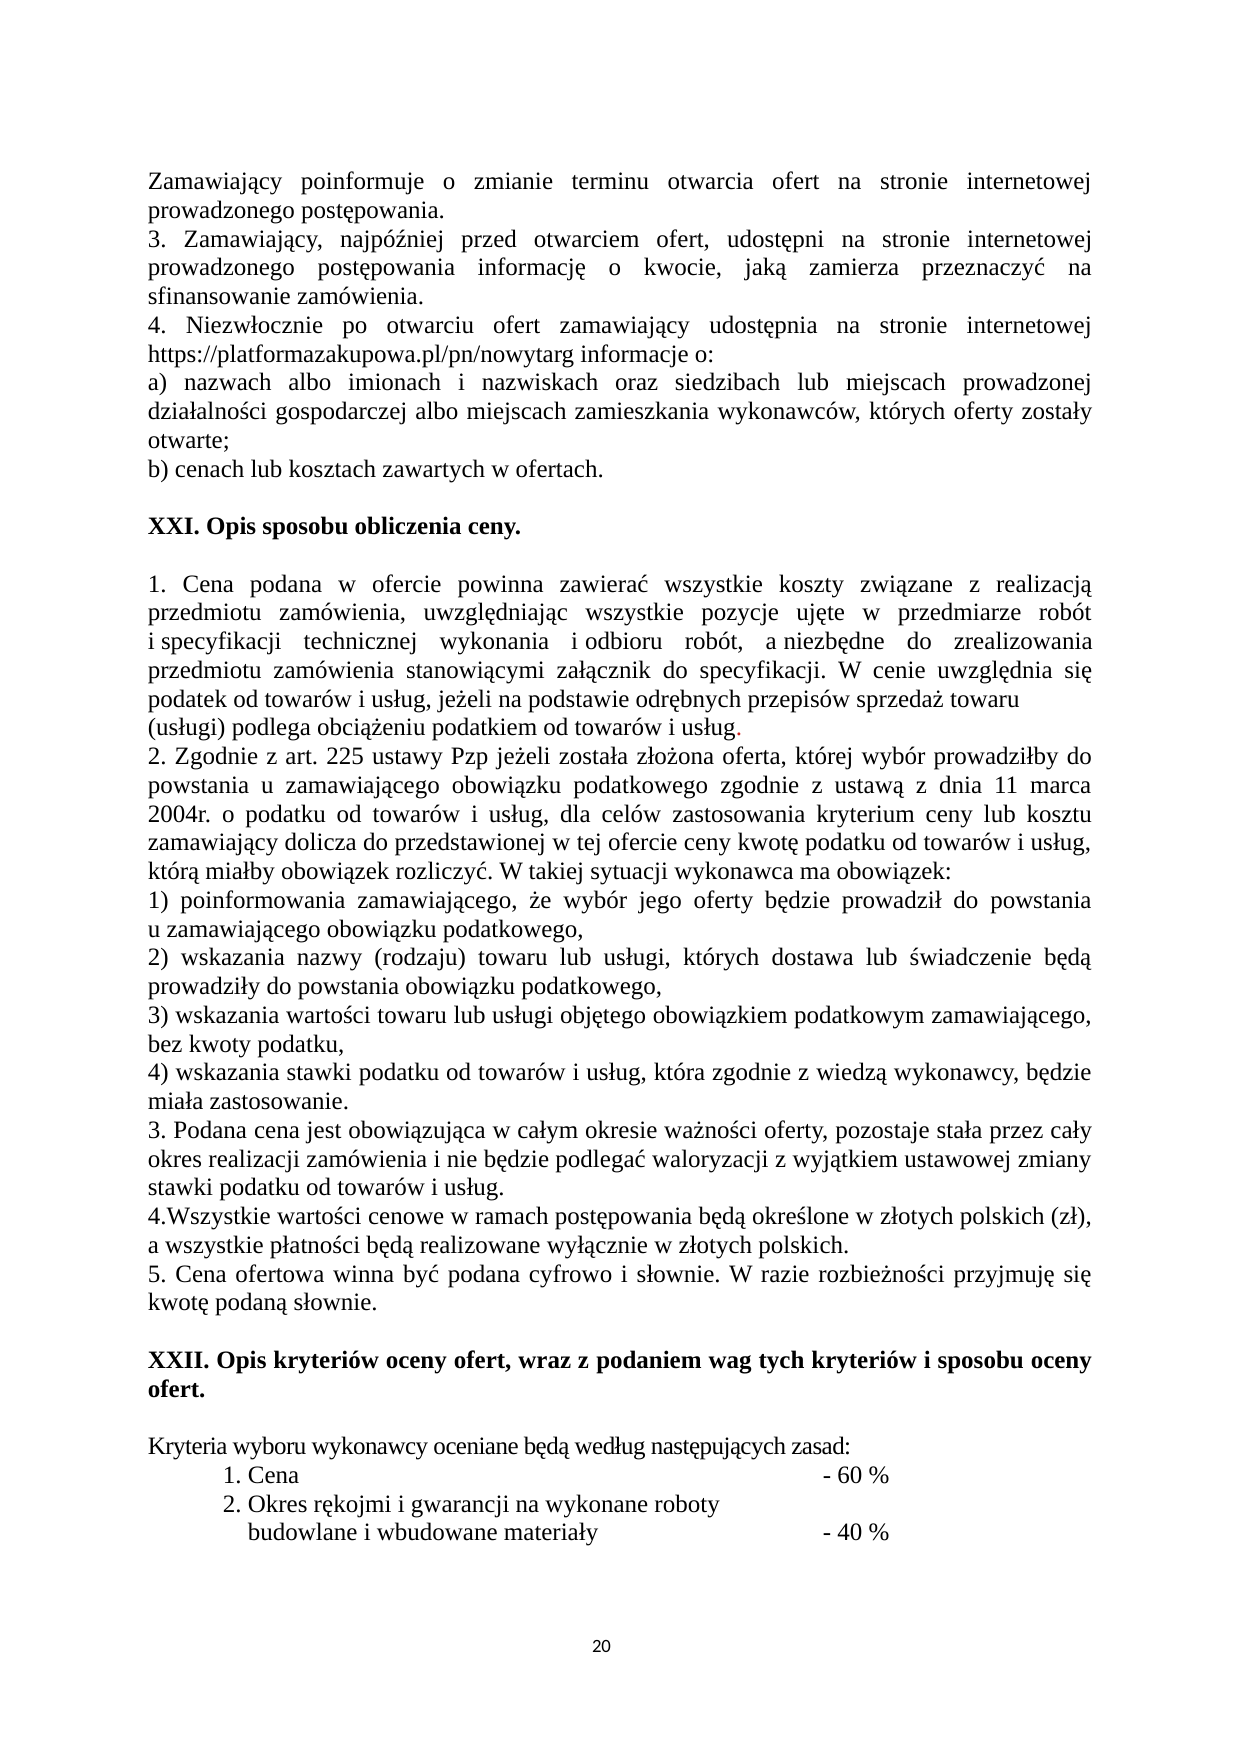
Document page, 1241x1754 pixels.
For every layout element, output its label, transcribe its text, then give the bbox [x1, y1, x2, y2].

text Kryteria wyboru wykonawcy oceniane będą według następujących zasad: [148, 1431, 1093, 1460]
text 2) wskazania nazwy (rodzaju) towaru lub usługi, których dostawa lub świadczenie będą prowadziły do powstania obowiązku podatkowego, [148, 942, 1093, 1000]
text 5. Cena ofertowa winna być podana cyfrowo i słownie. W razie rozbieżności przyjmuję się kwotę podaną słownie. [148, 1259, 1093, 1316]
text 4) wskazania stawki podatku od towarów i usług, która zgodnie z wiedzą wykonawcy, będzie miała zastosowanie. [148, 1057, 1093, 1115]
text 1. Cena - 60 % [223, 1460, 1093, 1489]
text 3. Podana cena jest obowiązująca w całym okresie ważności oferty, pozostaje stała przez cały okres realizacji zamówienia i nie będzie podlegać waloryzacji z wyjątkiem ustawowej zmiany stawki podatku od towarów i usług. [148, 1115, 1093, 1201]
text 4. Niezwłocznie po otwarciu ofert zamawiający udostępnia na stronie internetowej https://platformazakupowa.pl/pn/nowytarg informacje o: [148, 310, 1093, 367]
text (usługi) podlega obciążeniu podatkiem od towarów i usług. [148, 712, 1093, 741]
text 2. Zgodnie z art. 225 ustawy Pzp jeżeli została złożona oferta, której wybór prowadziłby do powstania u zamawiającego obowiązku podatkowego zgodnie z ustawą z dnia 11 marca 2004r. o podatku od towarów i usług, dla celów zastosowania kryterium ceny lub kosztu zamawiający dolicza do przedstawionej w tej ofercie ceny kwotę podatku od towarów i usług, którą miałby obowiązek rozliczyć. W takiej sytuacji wykonawca ma obowiązek: [148, 741, 1093, 885]
text XXI. Opis sposobu obliczenia ceny. [148, 511, 1093, 540]
text 1. Cena podana w ofercie powinna zawierać wszystkie koszty związane z realizacją przedmiotu zamówienia, uwzględniając wszystkie pozycje ujęte w przedmiarze robót i specyfikacji technicznej wykonania i odbioru robót, a niezbędne do zrealizowania przedmiotu zamówienia stanowiącymi załącznik do specyfikacji. W cenie uwzględnia się podatek od towarów i usług, jeżeli na podstawie odrębnych przepisów sprzedaż towaru [148, 569, 1093, 712]
text b) cenach lub kosztach zawartych w ofertach. [148, 454, 1093, 482]
text a) nazwach albo imionach i nazwiskach oraz siedzibach lub miejscach prowadzonej działalności gospodarczej albo miejscach zamieszkania wykonawców, których oferty zostały otwarte; [148, 367, 1093, 454]
text 3) wskazania wartości towaru lub usługi objętego obowiązkiem podatkowym zamawiającego, bez kwoty podatku, [148, 1000, 1093, 1057]
text 4.Wszystkie wartości cenowe w ramach postępowania będą określone w złotych polskich (zł), a wszystkie płatności będą realizowane wyłącznie w złotych polskich. [148, 1201, 1093, 1259]
text XXII. Opis kryteriów oceny ofert, wraz z podaniem wag tych kryteriów i sposobu oceny ofert. [148, 1345, 1093, 1402]
text 3. Zamawiający, najpóźniej przed otwarciem ofert, udostępni na stronie internetowej prowadzonego postępowania informację o kwocie, jaką zamierza przeznaczyć na sfinansowanie zamówienia. [148, 224, 1093, 310]
text 2. Okres rękojmi i gwarancji na wykonane roboty [223, 1489, 1093, 1517]
text 1) poinformowania zamawiającego, że wybór jego oferty będzie prowadził do powstania u zamawiającego obowiązku podatkowego, [148, 885, 1093, 942]
text Zamawiający poinformuje o zmianie terminu otwarcia ofert na stronie internetowej prowadzonego postępowania. [148, 166, 1093, 224]
text budowlane i wbudowane materiały - 40 % [223, 1517, 1093, 1546]
